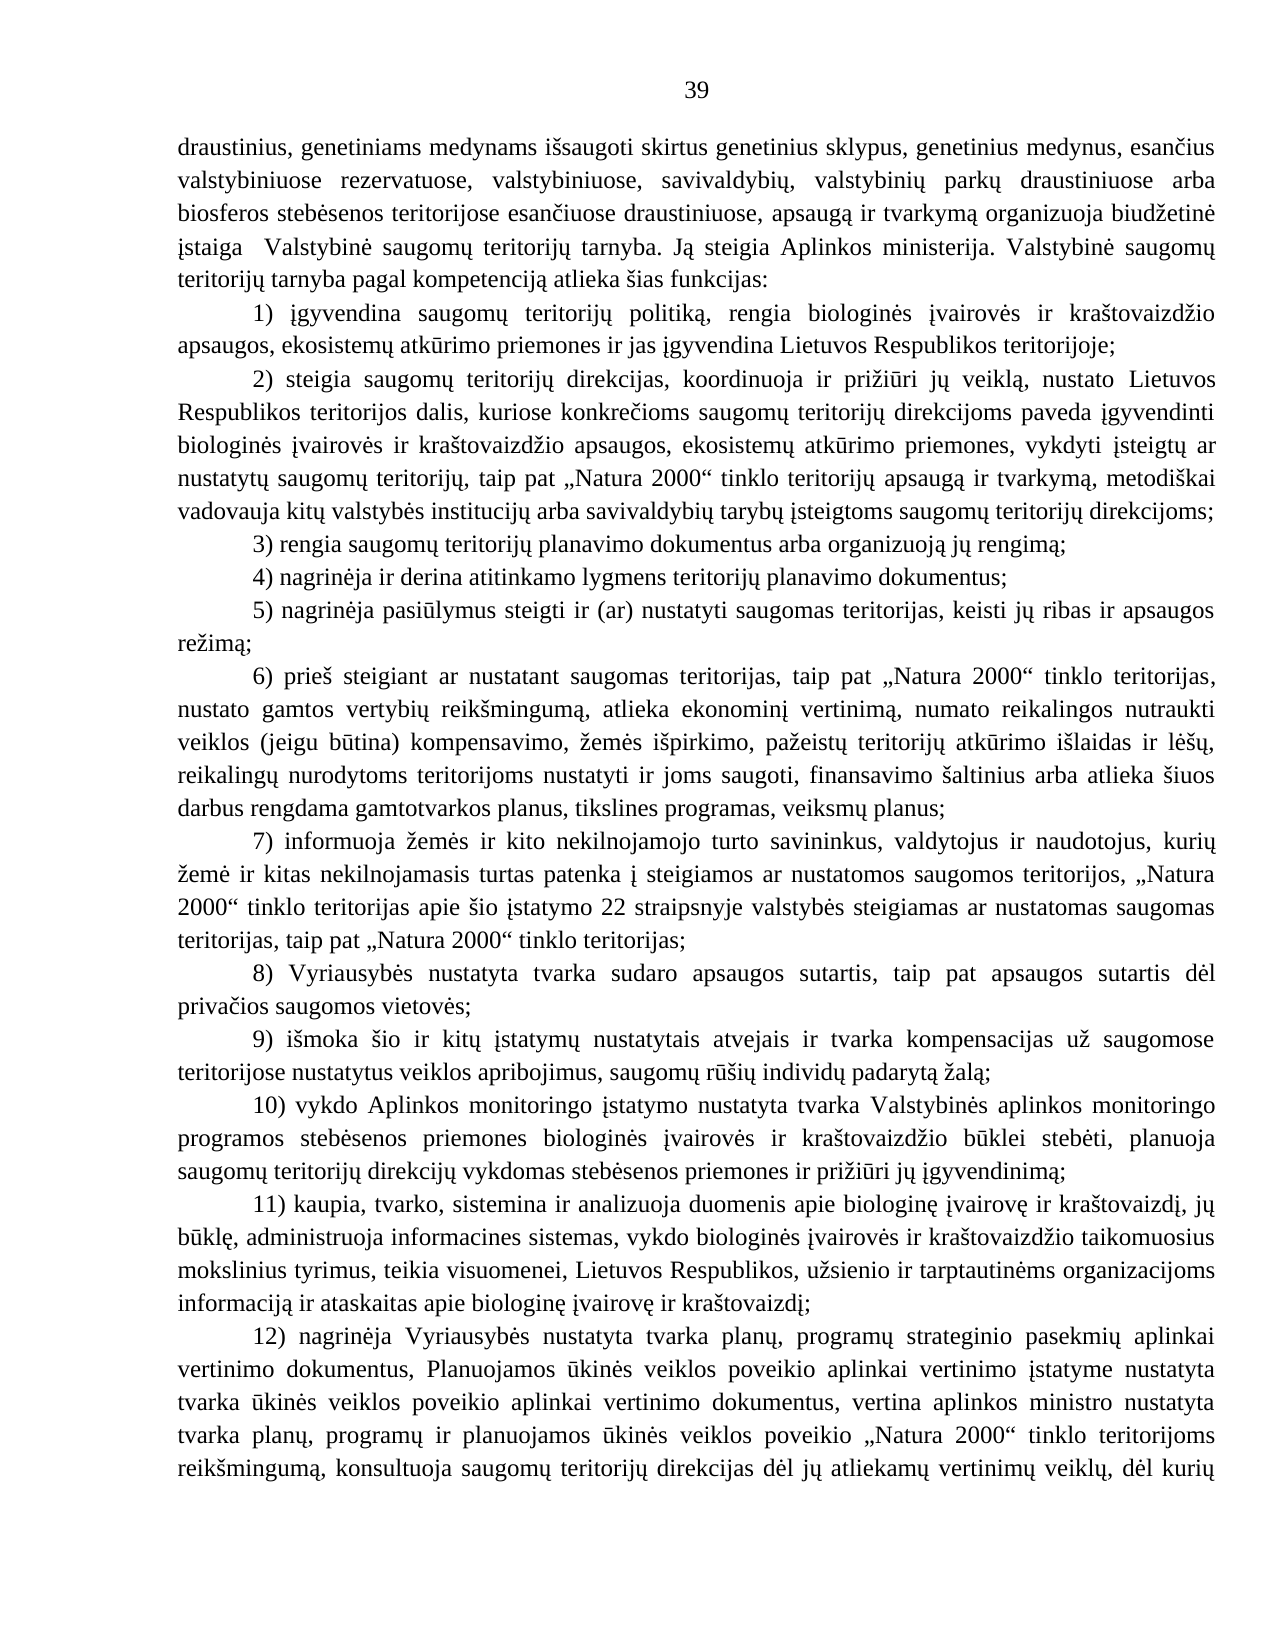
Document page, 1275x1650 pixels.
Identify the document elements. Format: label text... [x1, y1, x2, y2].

text 6) prieš steigiant ar nustatant saugomas teritorijas, taip pat „Natura 2000“ tinklo teritorijas, nustato gamtos vertybių reikšmingumą, atlieka ekonominį vertinimą, numato reikalingos nutraukti veiklos (jeigu būtina) kompensavimo, žemės išpirkimo, pažeistų teritorijų atkūrimo išlaidas ir lėšų, reikalingų nurodytoms teritorijoms nustatyti ir joms saugoti, finansavimo šaltinius arba atlieka šiuos darbus rengdama gamtotvarkos planus, tikslines programas, veiksmų planus; [177, 661, 1216, 822]
text 10) vykdo Aplinkos monitoringo įstatymo nustatyta tvarka Valstybinės aplinkos monitoringo programos stebėsenos priemones biologinės įvairovės ir kraštovaizdžio būklei stebėti, planuoja saugomų teritorijų direkcijų vykdomas stebėsenos priemones ir prižiūri jų įgyvendinimą; [177, 1090, 1216, 1185]
text 9) išmoka šio ir kitų įstatymų nustatytais atvejais ir tvarka kompensacijas už saugomose teritorijose nustatytus veiklos apribojimus, saugomų rūšių individų padarytą žalą; [177, 1024, 1216, 1086]
text draustinius, genetiniams medynams išsaugoti skirtus genetinius sklypus, genetinius medynus, esančius valstybiniuose rezervatuose, valstybiniuose, savivaldybių, valstybinių parkų draustiniuose arba biosferos stebėsenos teritorijose esančiuose draustiniuose, apsaugą ir tvarkymą organizuoja biudžetinė įstaiga Valstybinė saugomų teritorijų tarnyba. Ją steigia Aplinkos ministerija. Valstybinė saugomų teritorijų tarnyba pagal kompetenciją atlieka šias funkcijas: [177, 132, 1216, 293]
text 4) nagrinėja ir derina atitinkamo lygmens teritorijų planavimo dokumentus; [177, 562, 1216, 591]
text 12) nagrinėja Vyriausybės nustatyta tvarka planų, programų strateginio pasekmių aplinkai vertinimo dokumentus, Planuojamos ūkinės veiklos poveikio aplinkai vertinimo įstatyme nustatyta tvarka ūkinės veiklos poveikio aplinkai vertinimo dokumentus, vertina aplinkos ministro nustatyta tvarka planų, programų ir planuojamos ūkinės veiklos poveikio „Natura 2000“ tinklo teritorijoms reikšmingumą, konsultuoja saugomų teritorijų direkcijas dėl jų atliekamų vertinimų veiklų, dėl kurių [177, 1321, 1216, 1482]
text 8) Vyriausybės nustatyta tvarka sudaro apsaugos sutartis, taip pat apsaugos sutartis dėl privačios saugomos vietovės; [177, 958, 1216, 1020]
text 3) rengia saugomų teritorijų planavimo dokumentus arba organizuoją jų rengimą; [177, 529, 1216, 557]
text 7) informuoja žemės ir kito nekilnojamojo turto savininkus, valdytojus ir naudotojus, kurių žemė ir kitas nekilnojamasis turtas patenka į steigiamos ar nustatomos saugomos teritorijos, „Natura 2000“ tinklo teritorijas apie šio įstatymo 22 straipsnyje valstybės steigiamas ar nustatomas saugomas teritorijas, taip pat „Natura 2000“ tinklo teritorijas; [177, 826, 1216, 954]
text 5) nagrinėja pasiūlymus steigti ir (ar) nustatyti saugomas teritorijas, keisti jų ribas ir apsaugos režimą; [177, 595, 1216, 657]
text 2) steigia saugomų teritorijų direkcijas, koordinuoja ir prižiūri jų veiklą, nustato Lietuvos Respublikos teritorijos dalis, kuriose konkrečioms saugomų teritorijų direkcijoms paveda įgyvendinti biologinės įvairovės ir kraštovaizdžio apsaugos, ekosistemų atkūrimo priemones, vykdyti įsteigtų ar nustatytų saugomų teritorijų, taip pat „Natura 2000“ tinklo teritorijų apsaugą ir tvarkymą, metodiškai vadovauja kitų valstybės institucijų arba savivaldybių tarybų įsteigtoms saugomų teritorijų direkcijoms; [177, 364, 1216, 524]
text 11) kaupia, tvarko, sistemina ir analizuoja duomenis apie biologinę įvairovę ir kraštovaizdį, jų būklę, administruoja informacines sistemas, vykdo biologinės įvairovės ir kraštovaizdžio taikomuosius mokslinius tyrimus, teikia visuomenei, Lietuvos Respublikos, užsienio ir tarptautinėms organizacijoms informaciją ir ataskaitas apie biologinę įvairovę ir kraštovaizdį; [177, 1189, 1216, 1317]
text 1) įgyvendina saugomų teritorijų politiką, rengia biologinės įvairovės ir kraštovaizdžio apsaugos, ekosistemų atkūrimo priemones ir jas įgyvendina Lietuvos Respublikos teritorijoje; [177, 298, 1216, 359]
